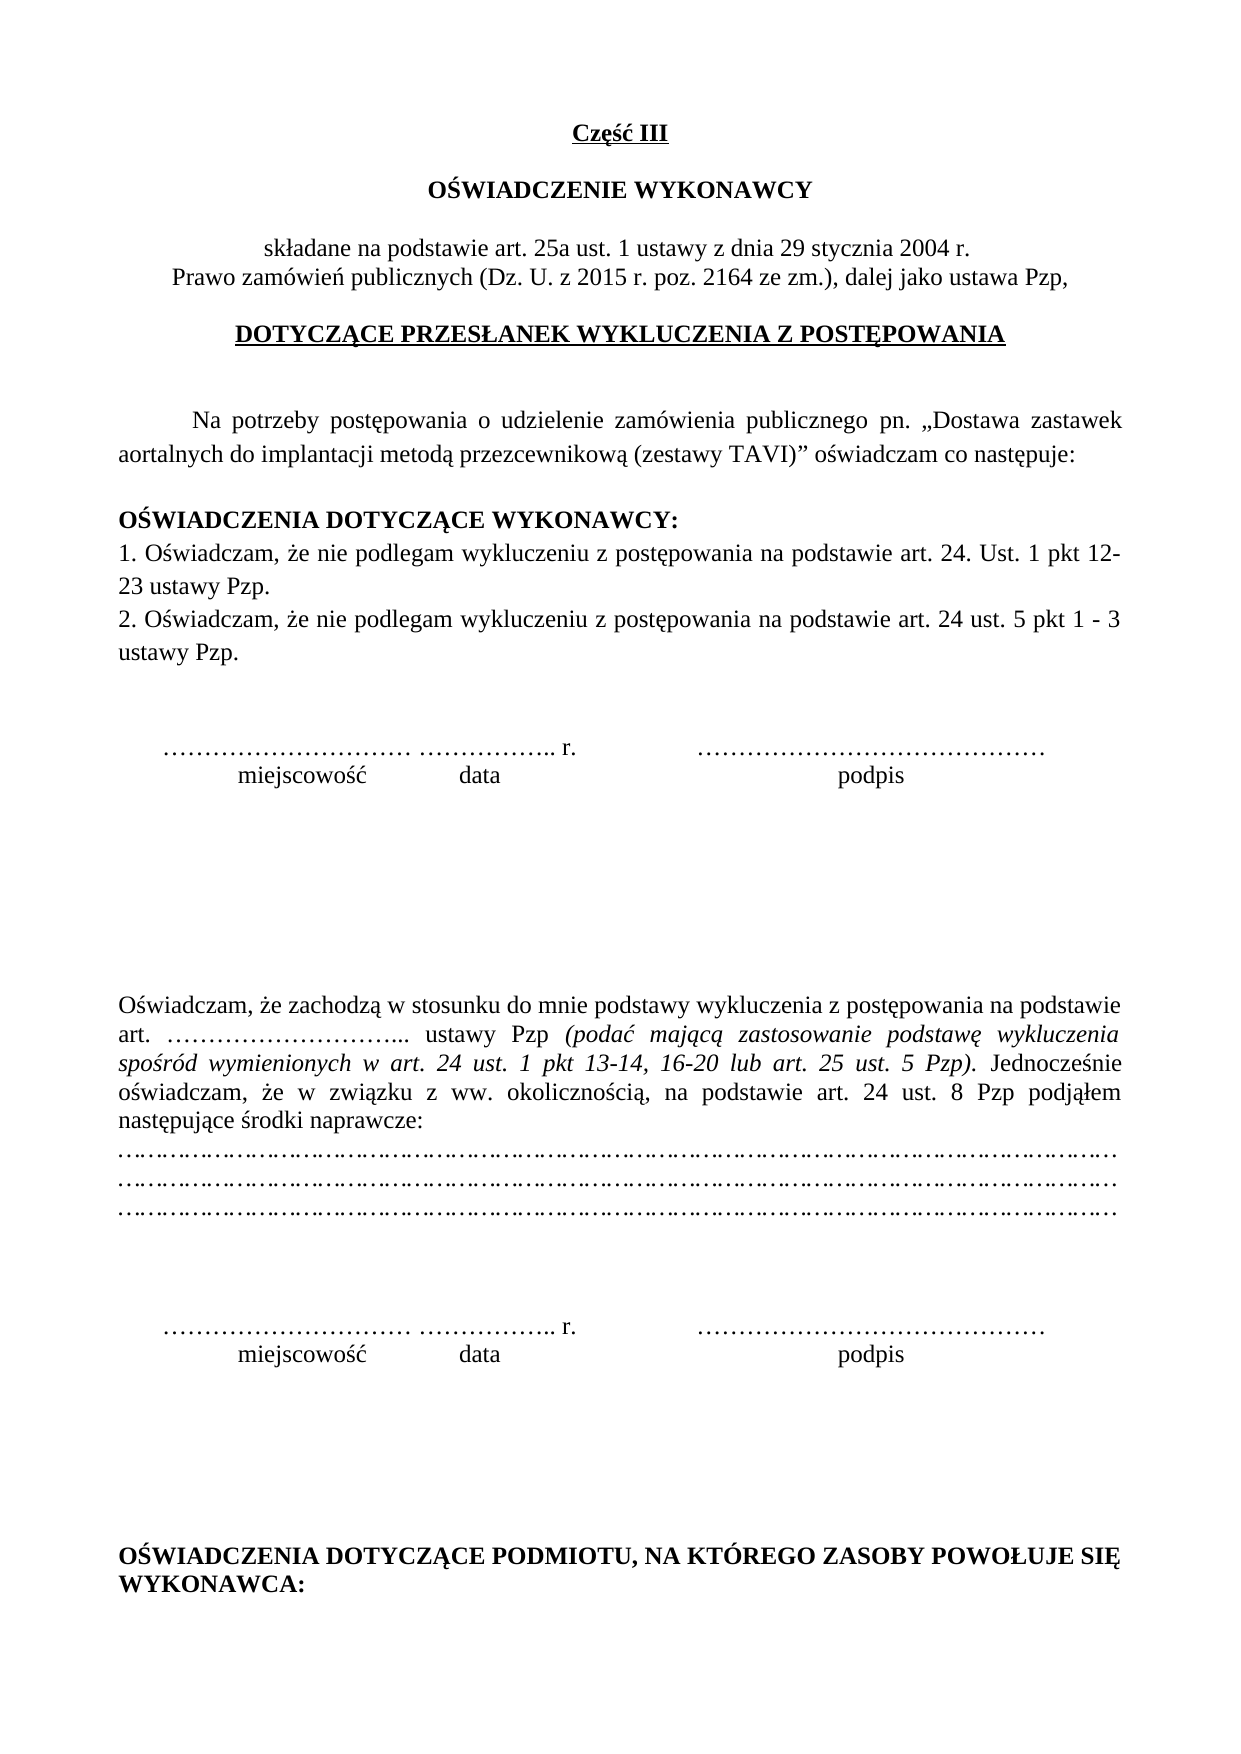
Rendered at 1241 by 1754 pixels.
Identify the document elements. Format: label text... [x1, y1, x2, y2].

text Prawo zamówień publicznych (Dz. U. z 2015 r. poz. 2164 ze zm.), dalej jako ustawa Pzp, [118, 262, 1122, 291]
text ……………………………………………………………………………………………………………………… [118, 1192, 1122, 1220]
text Część III [118, 118, 1122, 147]
text OŚWIADCZENIA DOTYCZĄCE PODMIOTU, NA KTÓREGO ZASOBY POWOŁUJE SIĘ WYKONAWCA: [118, 1541, 1122, 1598]
text OŚWIADCZENIA DOTYCZĄCE WYKONAWCY: [118, 505, 1122, 533]
text Na potrzeby postępowania o udzielenie zamówienia publicznego pn. „Dostawa zastawek aortalnych do implantacji metodą przezcewnikową (zestawy TAVI)” oświadczam co następuje: [118, 406, 1122, 467]
text 1. Oświadczam, że nie podlegam wykluczeniu z postępowania na podstawie art. 24. Ust. 1 pkt 12-23 ustawy Pzp. [118, 538, 1122, 599]
text OŚWIADCZENIE WYKONAWCY [118, 176, 1122, 204]
text DOTYCZĄCE PRZESŁANEK WYKLUCZENIA Z POSTĘPOWANIA [118, 319, 1122, 348]
text 2. Oświadczam, że nie podlegam wykluczeniu z postępowania na podstawie art. 24 ust. 5 pkt 1 - 3 ustawy Pzp. [118, 604, 1122, 666]
text Oświadczam, że zachodzą w stosunku do mnie podstawy wykluczenia z postępowania na podstawie art. ………………………... ustawy Pzp (podać mającą zastosowanie podstawę wykluczenia spośród wymienionych w art. 24 ust. 1 pkt 13-14, 16-20 lub art. 25 ust. 5 Pzp). Jednocześnie oświadczam, że w związku z ww. okolicznością, na podstawie art. 24 ust. 8 Pzp podjąłem następujące środki naprawcze: [118, 990, 1122, 1134]
text ……………………………………………………………………………………………………………………… [118, 1134, 1122, 1163]
text składane na podstawie art. 25a ust. 1 ustawy z dnia 29 stycznia 2004 r. [118, 233, 1122, 262]
text ……………………………………………………………………………………………………………………… [118, 1163, 1122, 1192]
